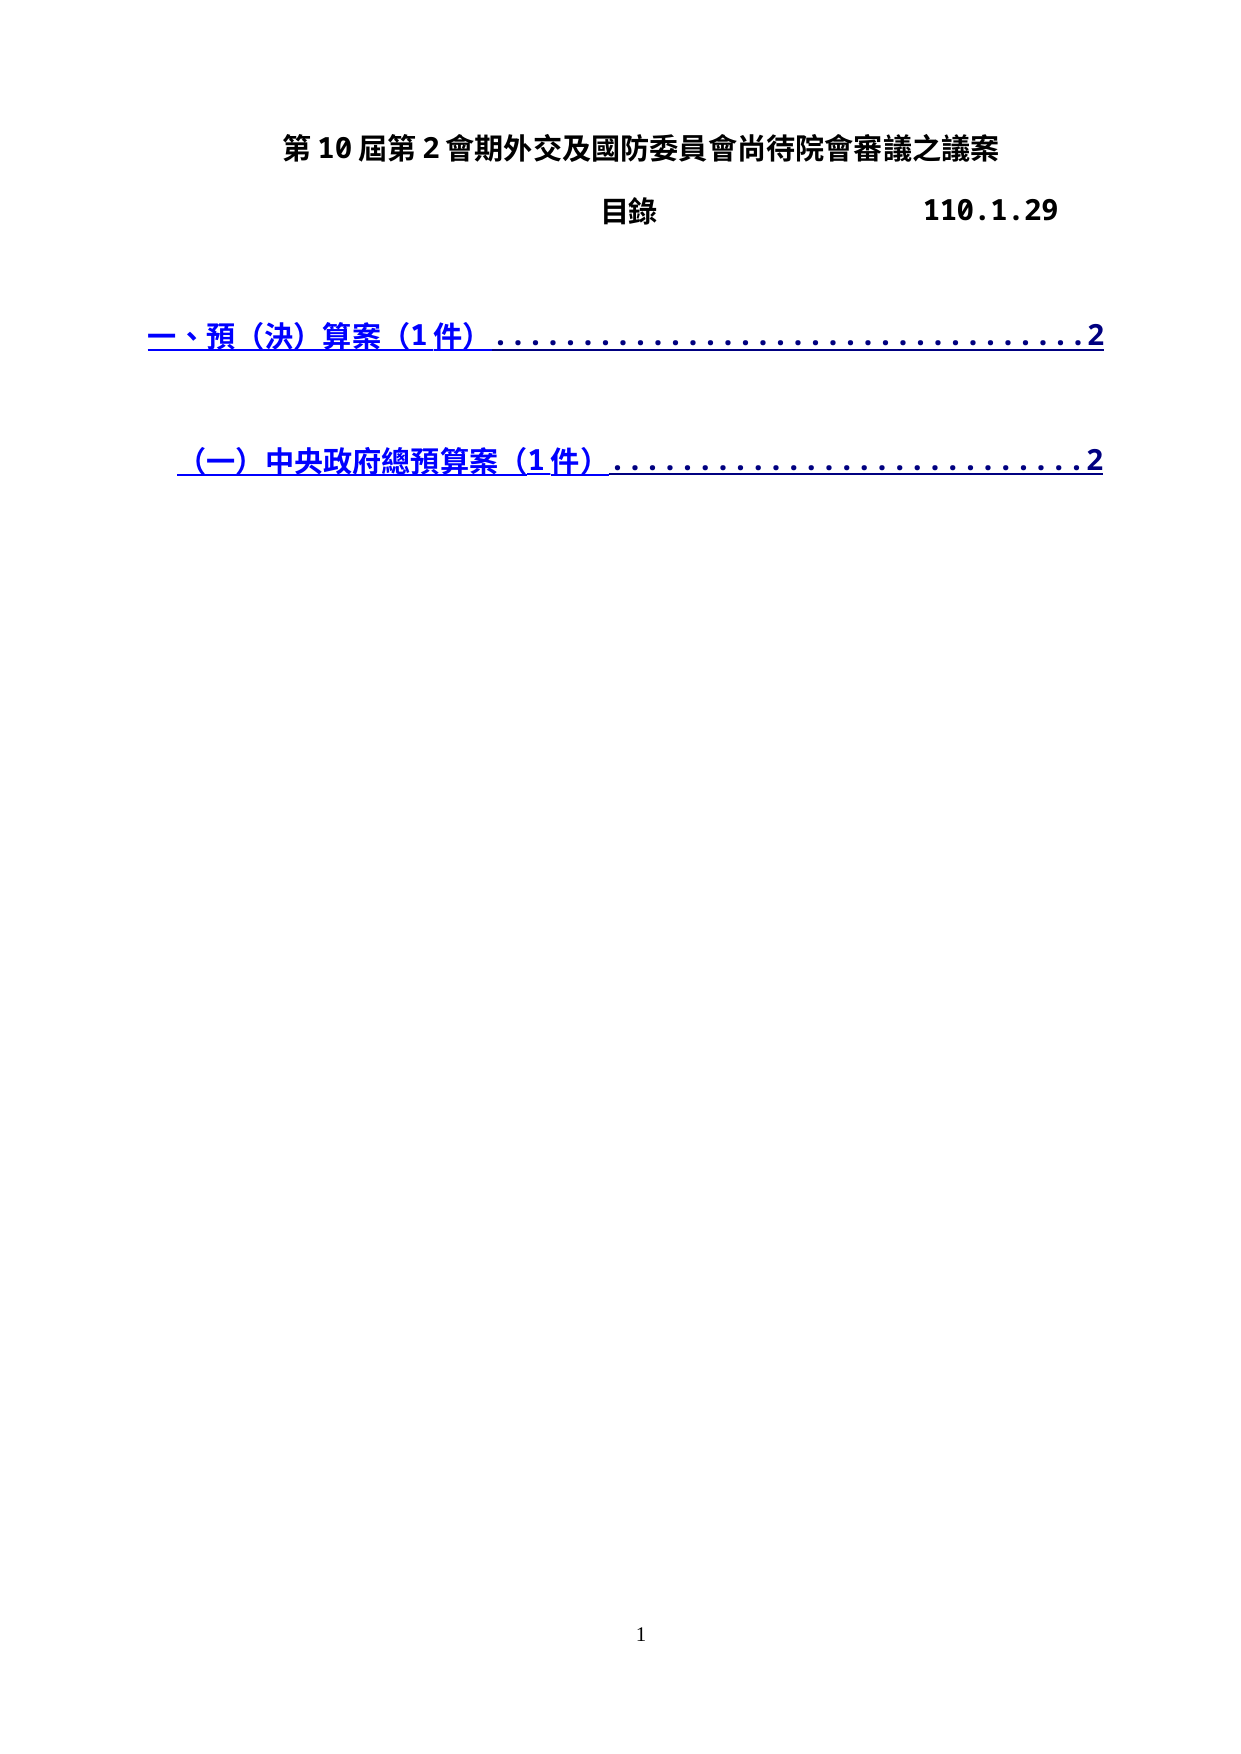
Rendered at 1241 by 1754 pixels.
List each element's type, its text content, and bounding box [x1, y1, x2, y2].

text 目錄 110.1.29 [148, 168, 1104, 230]
text 一、預（決）算案（1件） 2 [148, 293, 1104, 349]
text （一）中央政府總預算案（1件） 2 [177, 418, 1104, 480]
text [148, 351, 1104, 355]
text 第10屆第2會期外交及國防委員會尚待院會審議之議案 [177, 105, 1104, 168]
